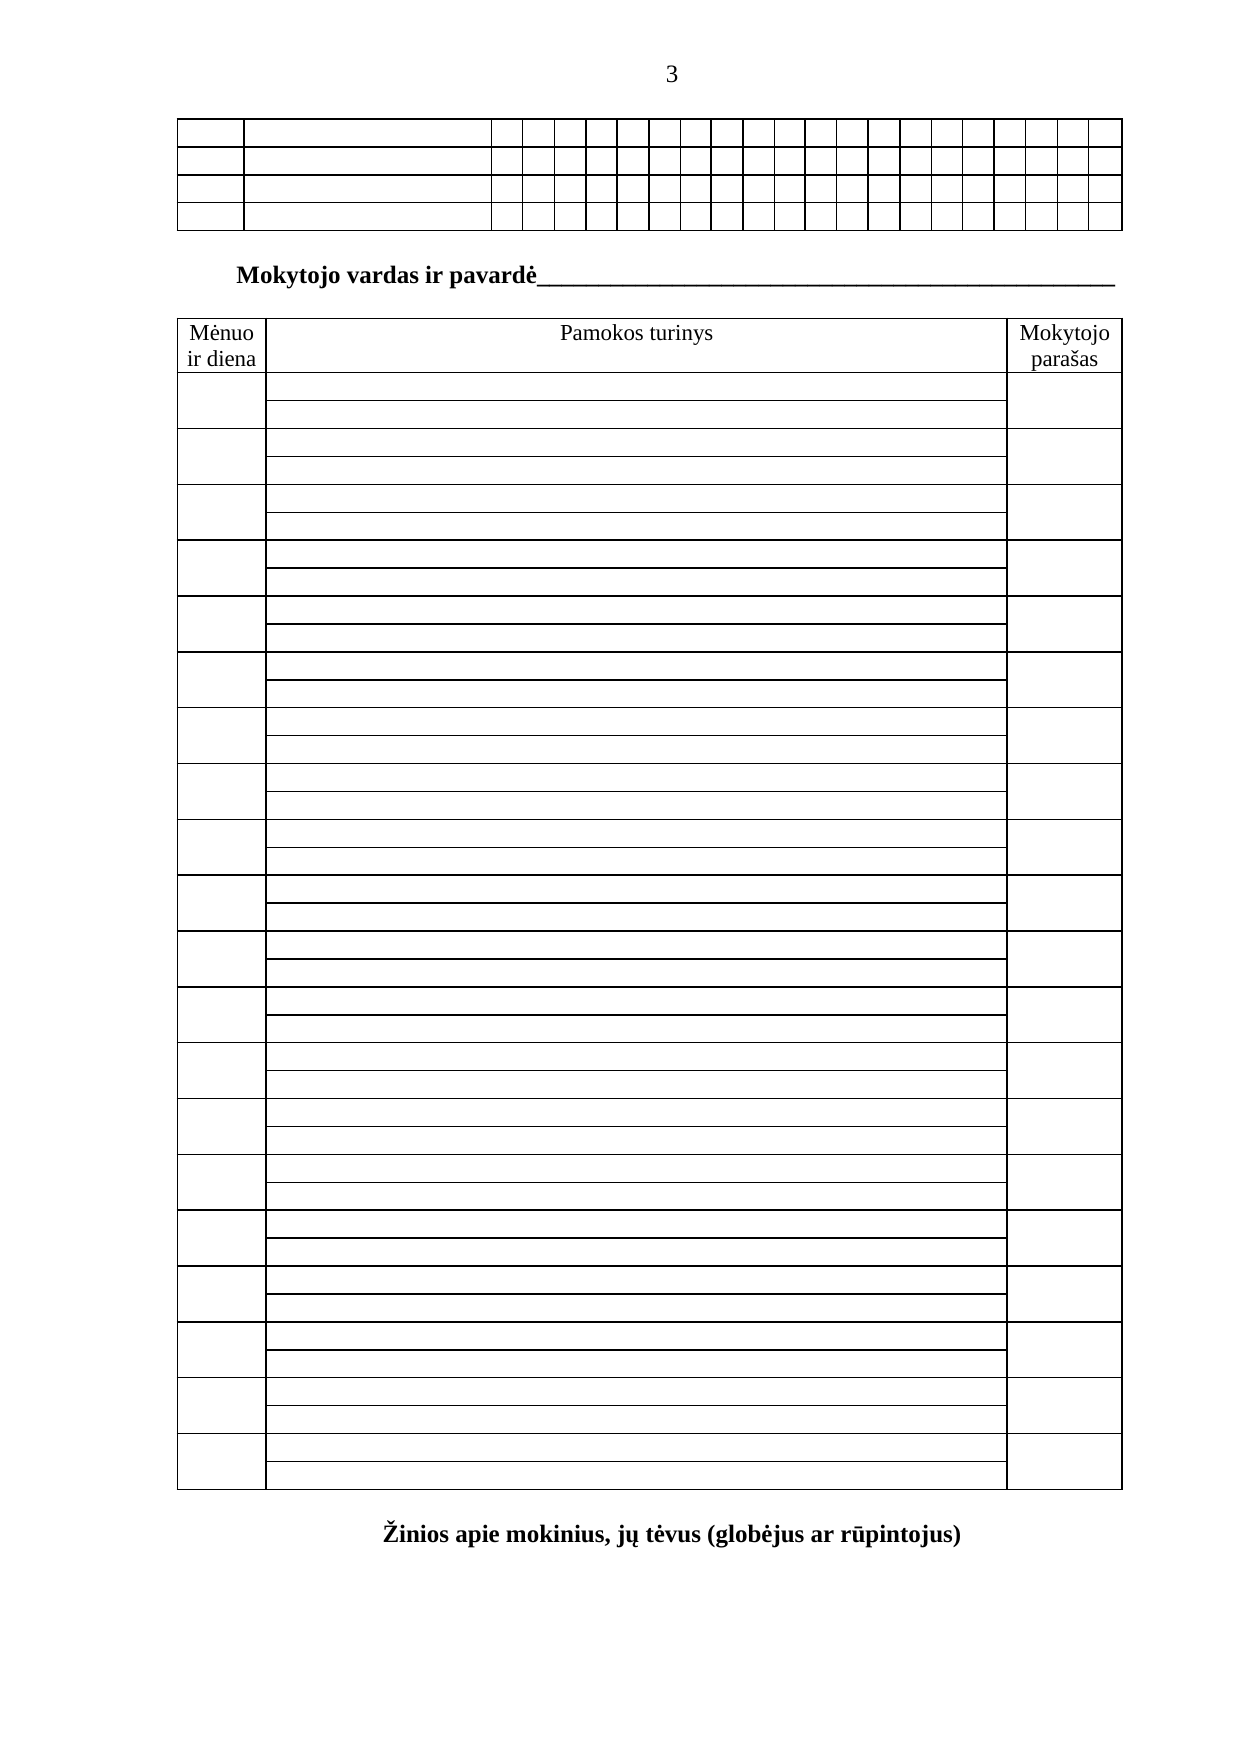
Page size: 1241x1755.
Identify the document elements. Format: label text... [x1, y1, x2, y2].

table_cell [650, 148, 680, 174]
table_cell [1008, 653, 1121, 707]
table_cell [775, 203, 804, 230]
table_cell [178, 1211, 265, 1265]
table_cell [267, 1127, 1006, 1153]
table_cell [178, 176, 243, 202]
table_cell [267, 401, 1006, 428]
table_cell [267, 625, 1006, 651]
table_cell [267, 1434, 1006, 1461]
table_cell [1058, 120, 1088, 146]
table_cell [178, 988, 265, 1042]
table_cell [178, 1267, 265, 1321]
table_cell [1008, 1211, 1121, 1265]
table_cell [901, 120, 931, 146]
table_cell [1008, 1043, 1121, 1098]
table_cell [178, 1099, 265, 1153]
table_cell [1026, 120, 1057, 146]
table_cell [178, 1155, 265, 1209]
table_cell [1058, 148, 1088, 174]
table_cell [267, 597, 1006, 623]
table_cell [681, 148, 710, 174]
table_cell [267, 653, 1006, 679]
table_cell [712, 120, 742, 146]
table_cell [178, 1434, 265, 1488]
table_cell [1089, 203, 1121, 230]
table_cell [555, 148, 585, 174]
table_cell [1026, 176, 1057, 202]
table_cell [555, 203, 585, 230]
table_cell [267, 1043, 1006, 1070]
table_cell [245, 203, 491, 230]
table_cell [963, 203, 993, 230]
table_cell [267, 1183, 1006, 1209]
table_cell [523, 120, 554, 146]
table_cell [267, 988, 1006, 1014]
table_cell [267, 764, 1006, 791]
table_header Pamokos turinys [267, 319, 1006, 372]
table_cell [523, 176, 554, 202]
table_cell [775, 176, 804, 202]
text Žinios apie mokinius, jų tėvus (globėjus ar rūpintojus) [177, 1519, 1167, 1548]
table_cell [555, 176, 585, 202]
table_cell [523, 203, 554, 230]
table_cell [806, 203, 836, 230]
table_cell [178, 1043, 265, 1098]
table_cell [1089, 120, 1121, 146]
table_cell [681, 176, 710, 202]
table_cell [267, 932, 1006, 958]
table_cell [1008, 429, 1121, 483]
table_cell [932, 176, 962, 202]
table_cell [1008, 764, 1121, 818]
table_cell [178, 120, 243, 146]
table_cell [267, 1267, 1006, 1293]
table_cell [245, 148, 491, 174]
table_cell [901, 203, 931, 230]
table_cell [618, 120, 648, 146]
table_cell [1008, 597, 1121, 651]
table_cell [1008, 541, 1121, 595]
table_cell [178, 653, 265, 707]
table_cell [869, 203, 899, 230]
table_cell [267, 513, 1006, 539]
table_cell [267, 1378, 1006, 1405]
table_cell [837, 148, 867, 174]
table_cell [837, 176, 867, 202]
table_cell [267, 876, 1006, 902]
table_cell [650, 120, 680, 146]
table_cell [267, 485, 1006, 511]
table_cell [267, 1295, 1006, 1321]
table_cell [901, 176, 931, 202]
table_cell [1008, 1155, 1121, 1209]
table_cell [995, 148, 1025, 174]
text Mokytojo vardas ir pavardė [177, 260, 1167, 289]
table_cell [587, 176, 616, 202]
table_cell [963, 148, 993, 174]
table_header Mokytojo parašas [1008, 319, 1121, 372]
table_cell [995, 176, 1025, 202]
table_cell [1008, 708, 1121, 763]
table_cell [178, 429, 265, 483]
table_cell [267, 1071, 1006, 1098]
table_cell [555, 120, 585, 146]
table_cell [744, 148, 774, 174]
table_cell [178, 485, 265, 539]
table_cell [995, 120, 1025, 146]
table_cell [1008, 1434, 1121, 1488]
table_cell [267, 373, 1006, 400]
table_cell [1008, 485, 1121, 539]
table_cell [178, 203, 243, 230]
table_cell [1026, 148, 1057, 174]
table_cell [492, 203, 522, 230]
table_cell [963, 120, 993, 146]
table_cell [267, 736, 1006, 763]
table_cell [869, 120, 899, 146]
table_cell [932, 203, 962, 230]
table_cell [618, 203, 648, 230]
table_cell [618, 176, 648, 202]
table_cell [1008, 1378, 1121, 1433]
table_cell [492, 120, 522, 146]
table_cell [587, 203, 616, 230]
table_cell [1058, 203, 1088, 230]
table_cell [267, 569, 1006, 595]
table_cell [681, 203, 710, 230]
table_cell [1058, 176, 1088, 202]
table_cell [267, 1016, 1006, 1042]
table_cell [1008, 1323, 1121, 1377]
table_cell [178, 373, 265, 428]
table_cell [650, 176, 680, 202]
table_cell [1008, 988, 1121, 1042]
table_cell [267, 1155, 1006, 1181]
table_cell [806, 120, 836, 146]
table_cell [178, 1378, 265, 1433]
table_cell [523, 148, 554, 174]
table_cell [1008, 876, 1121, 930]
table_cell [267, 681, 1006, 707]
table_cell [267, 708, 1006, 735]
table_cell [650, 203, 680, 230]
table_cell [932, 148, 962, 174]
table_cell [492, 148, 522, 174]
table_cell [267, 820, 1006, 846]
table_cell [267, 429, 1006, 456]
table_cell [1008, 1099, 1121, 1153]
table_cell [1008, 373, 1121, 428]
table_cell [712, 203, 742, 230]
table_cell [932, 120, 962, 146]
table_cell [1008, 932, 1121, 986]
table_cell [178, 708, 265, 763]
table_cell [178, 932, 265, 986]
table_cell [267, 1406, 1006, 1433]
table_cell [267, 457, 1006, 483]
table_cell [775, 148, 804, 174]
table_cell [1008, 1267, 1121, 1321]
table_cell [1026, 203, 1057, 230]
table_cell [744, 176, 774, 202]
table_cell [995, 203, 1025, 230]
table_cell [178, 820, 265, 874]
table_cell [1008, 820, 1121, 874]
table_cell [806, 148, 836, 174]
table_cell [178, 764, 265, 818]
table_cell [681, 120, 710, 146]
table_cell [267, 848, 1006, 874]
table_cell [267, 792, 1006, 818]
table_cell [267, 541, 1006, 567]
table_cell [267, 1239, 1006, 1265]
table_cell [963, 176, 993, 202]
table_cell [1089, 176, 1121, 202]
table_cell [267, 1323, 1006, 1349]
table_cell [245, 176, 491, 202]
table_cell [744, 120, 774, 146]
table_cell [267, 960, 1006, 986]
table_cell [178, 148, 243, 174]
table_cell [267, 1099, 1006, 1126]
table_cell [744, 203, 774, 230]
table_cell [492, 176, 522, 202]
table_cell [587, 120, 616, 146]
table_cell [267, 1462, 1006, 1488]
table_cell [1089, 148, 1121, 174]
table_cell [869, 176, 899, 202]
table_cell [901, 148, 931, 174]
table_header Mėnuo ir diena [178, 319, 265, 372]
table_cell [806, 176, 836, 202]
table_cell [267, 1351, 1006, 1377]
table_cell [178, 1323, 265, 1377]
table_cell [178, 541, 265, 595]
table_cell [267, 904, 1006, 930]
table_cell [178, 876, 265, 930]
table_cell [837, 203, 867, 230]
table_cell [869, 148, 899, 174]
table_cell [245, 120, 491, 146]
table_cell [712, 148, 742, 174]
table_cell [837, 120, 867, 146]
table_cell [618, 148, 648, 174]
table_cell [775, 120, 804, 146]
table_cell [587, 148, 616, 174]
table_cell [267, 1211, 1006, 1237]
table_cell [712, 176, 742, 202]
table_cell [178, 597, 265, 651]
